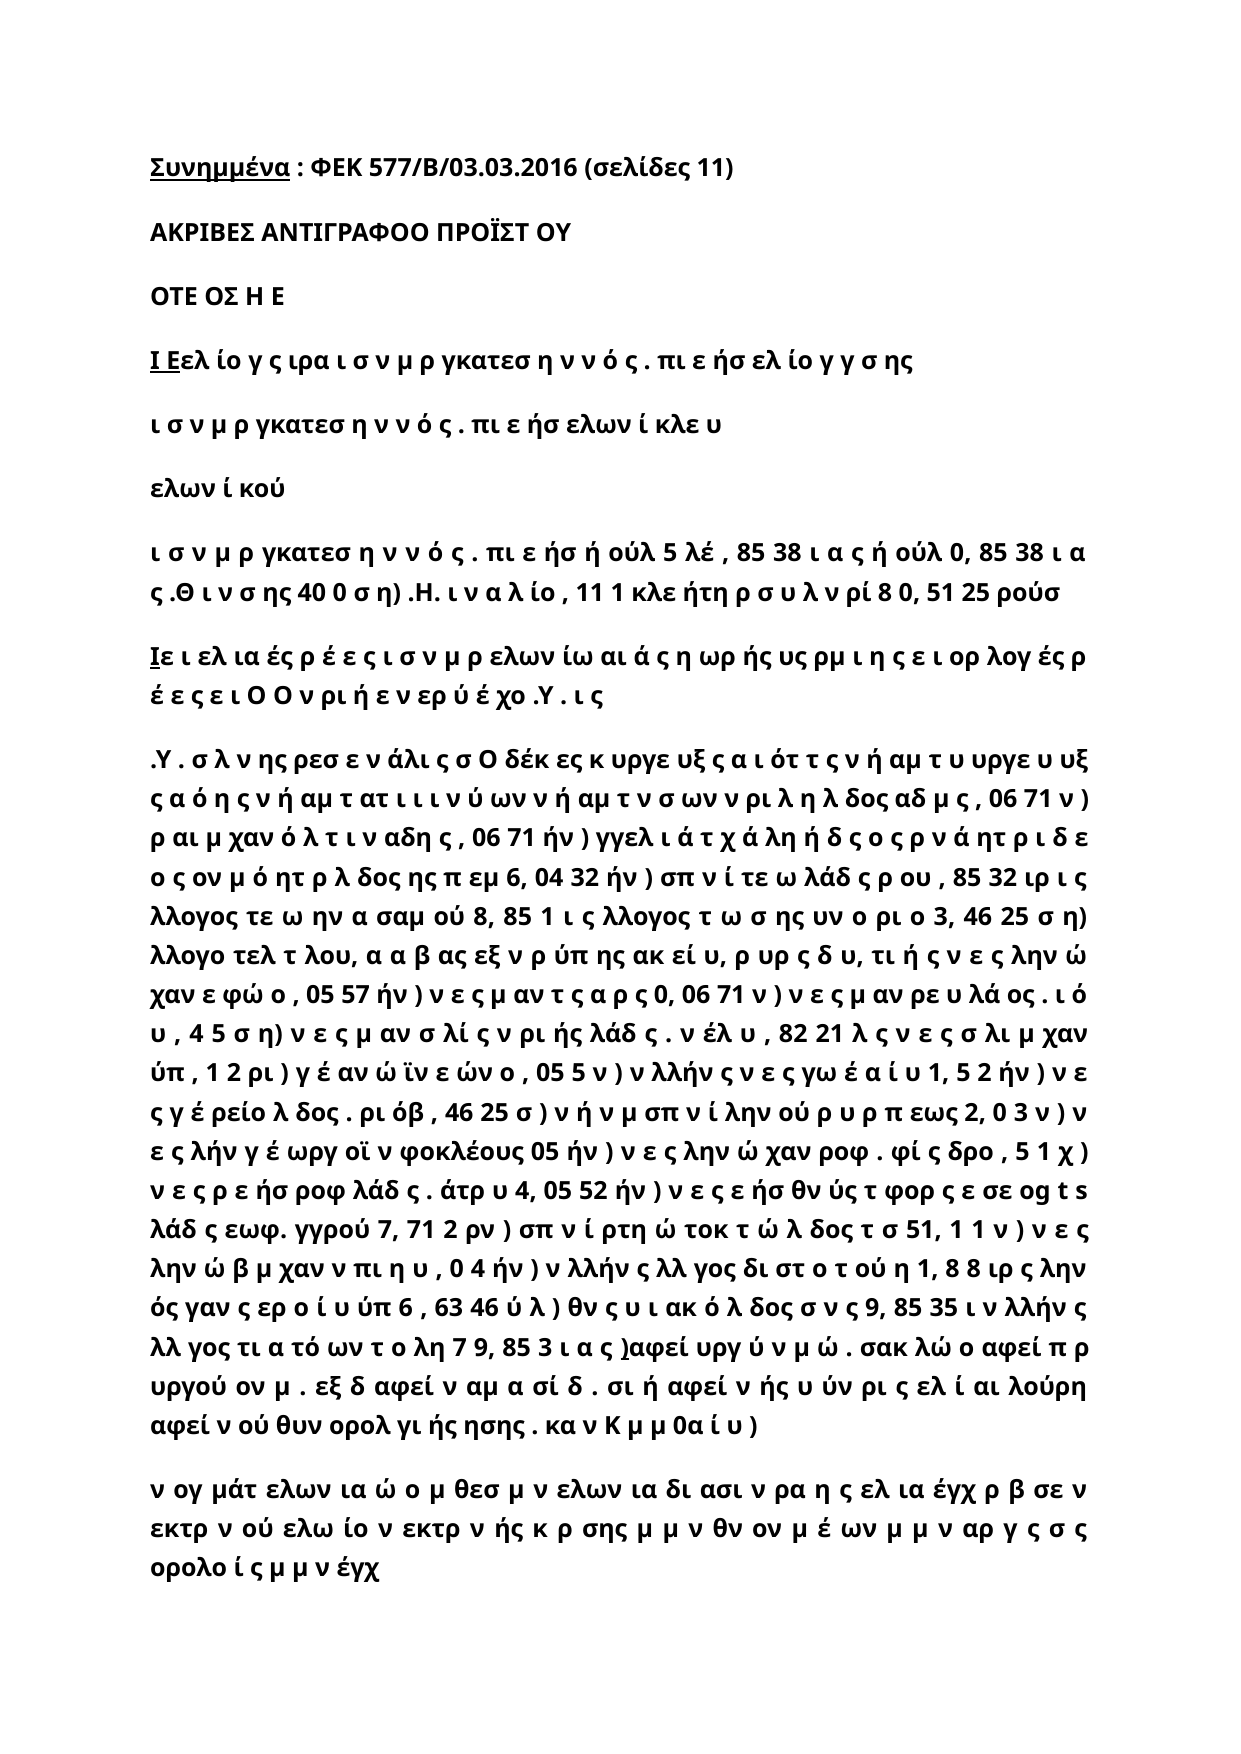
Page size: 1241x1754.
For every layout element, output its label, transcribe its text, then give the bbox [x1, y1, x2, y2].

text .Υ . σ λ ν ης ρεσ ε ν άλι ς σ Ο δέκ ες κ υργε υξ ς α ι ότ τ ς ν ή αμ τ υ υργε υ υξ ς α ό η ς ν ή αμ τ ατ ι ι ι ν ύ ων ν ή αμ τ ν σ ων ν ρι λ η λ δος αδ μ ς , 06 71 ν ) ρ αι μ χαν ό λ τ ι ν αδη ς , 06 71 ήν ) γγελ ι ά τ χ ά λη ή δ ς ο ς ρ ν ά ητ ρ ι δ ε ο ς ον μ ό ητ ρ λ δος ης π εμ 6, 04 32 ήν ) σπ ν ί τε ω λάδ ς ρ ου , 85 32 ιρ ι ς λλογος τε ω ην α σαμ ού 8, 85 1 ι ς λλογος τ ω σ ης υν ο ρι ο 3, 46 25 σ η) λλογο τελ τ λου, α α β ας εξ ν ρ ύπ ης ακ εί υ, ρ υρ ς δ υ, τι ή ς ν ε ς λην ώ χαν ε φώ ο , 05 57 ήν ) ν ε ς μ αν τ ς α ρ ς 0, 06 71 ν ) ν ε ς μ αν ρε υ λά ος . ι ό υ , 4 5 σ η) ν ε ς μ αν σ λί ς ν ρι ής λάδ ς . ν έλ υ , 82 21 λ ς ν ε ς σ λι μ χαν ύπ , 1 2 ρι ) γ έ αν ώ ϊν ε ών ο , 05 5 ν ) ν λλήν ς ν ε ς γω έ α ί υ 1, 5 2 ήν ) ν ε ς γ έ ρείο λ δος . ρι όβ , 46 25 σ ) ν ή ν μ σπ ν ί λην ού ρ υ ρ π εως 2, 0 3 ν ) ν ε ς λήν γ έ ωργ οϊ ν φοκλέους 05 ήν ) ν ε ς λην ώ χαν ροφ . φί ς δρο , 5 1 χ ) ν ε ς ρ ε ήσ ροφ λάδ ς . άτρ υ 4, 05 52 ήν ) ν ε ς ε ήσ θν ύς τ φορ ς ε σε og t s λάδ ς εωφ. γγρού 7, 71 2 ρν ) σπ ν ί ρτη ώ τοκ τ ώ λ δος τ σ 51, 1 1 ν ) ν ε ς λην ώ β μ χαν ν πι η υ , 0 4 ήν ) ν λλήν ς λλ γος δι στ ο τ ού η 1, 8 8 ιρ ς λην ός γαν ς ερ ο ί υ ύπ 6 , 63 46 ύ λ ) θν ς υ ι ακ ό λ δος σ ν ς 9, 85 35 ι ν λλήν ς λλ γος τι α τό ων τ ο λη 7 9, 85 3 ι α ς )αφεί υργ ύ ν μ ώ . σακ λώ ο αφεί π ρ υργού ον μ . εξ δ αφεί ν αμ α σί δ . σι ή αφεί ν ής υ ύν ρι ς ελ ί αι λούρη αφεί ν ού θυν ορολ γι ής ησης . κα ν Κ μ μ 0α ί υ ) [150, 742, 1090, 1442]
text ν ογ μάτ ελων ια ώ ο μ θεσ μ ν ελων ια δι ασι ν ρα η ς ελ ια έγχ ρ β σε ν εκτρ ν ού ελω ίο ν εκτρ ν ής κ ρ σης μ μ ν θν ον μ έ ων μ μ ν αρ γ ς σ ς ορολο ί ς μ μ ν έγχ [150, 1472, 1090, 1584]
text ελων ί κού [150, 471, 1090, 505]
text Συνημμένα : ΦΕΚ 577/Β/03.03.2016 (σελίδες 11) [150, 150, 1090, 184]
text ι σ ν μ ρ γκατεσ η ν ν ό ς . πι ε ήσ ελων ί κλε υ [150, 407, 1090, 441]
text Ι Εελ ίο γ ς ιρα ι σ ν μ ρ γκατεσ η ν ν ό ς . πι ε ήσ ελ ίο γ γ σ ης [150, 342, 1090, 377]
text ΟΤΕ ΟΣ Η Ε [150, 278, 1090, 312]
text ι σ ν μ ρ γκατεσ η ν ν ό ς . πι ε ήσ ή ούλ 5 λέ , 85 38 ι α ς ή ούλ 0, 85 38 ι α ς .Θ ι ν σ ης 40 0 σ η) .Η. ι ν α λ ίο , 11 1 κλε ήτη ρ σ υ λ ν ρί 8 0, 51 25 ρούσ [150, 535, 1090, 608]
text ΑΚΡΙΒΕΣ ΑΝΤΙΓΡΑΦΟΟ ΠΡΟΪΣΤ ΟΥ [150, 214, 1090, 248]
text Ιε ι ελ ια ές ρ έ ε ς ι σ ν μ ρ ελων ίω αι ά ς η ωρ ής υς ρμ ι η ς ε ι ορ λογ ές ρ έ ε ς ε ι Ο Ο ν ρι ή ε ν ερ ύ έ χο .Υ . ι ς [150, 638, 1090, 712]
